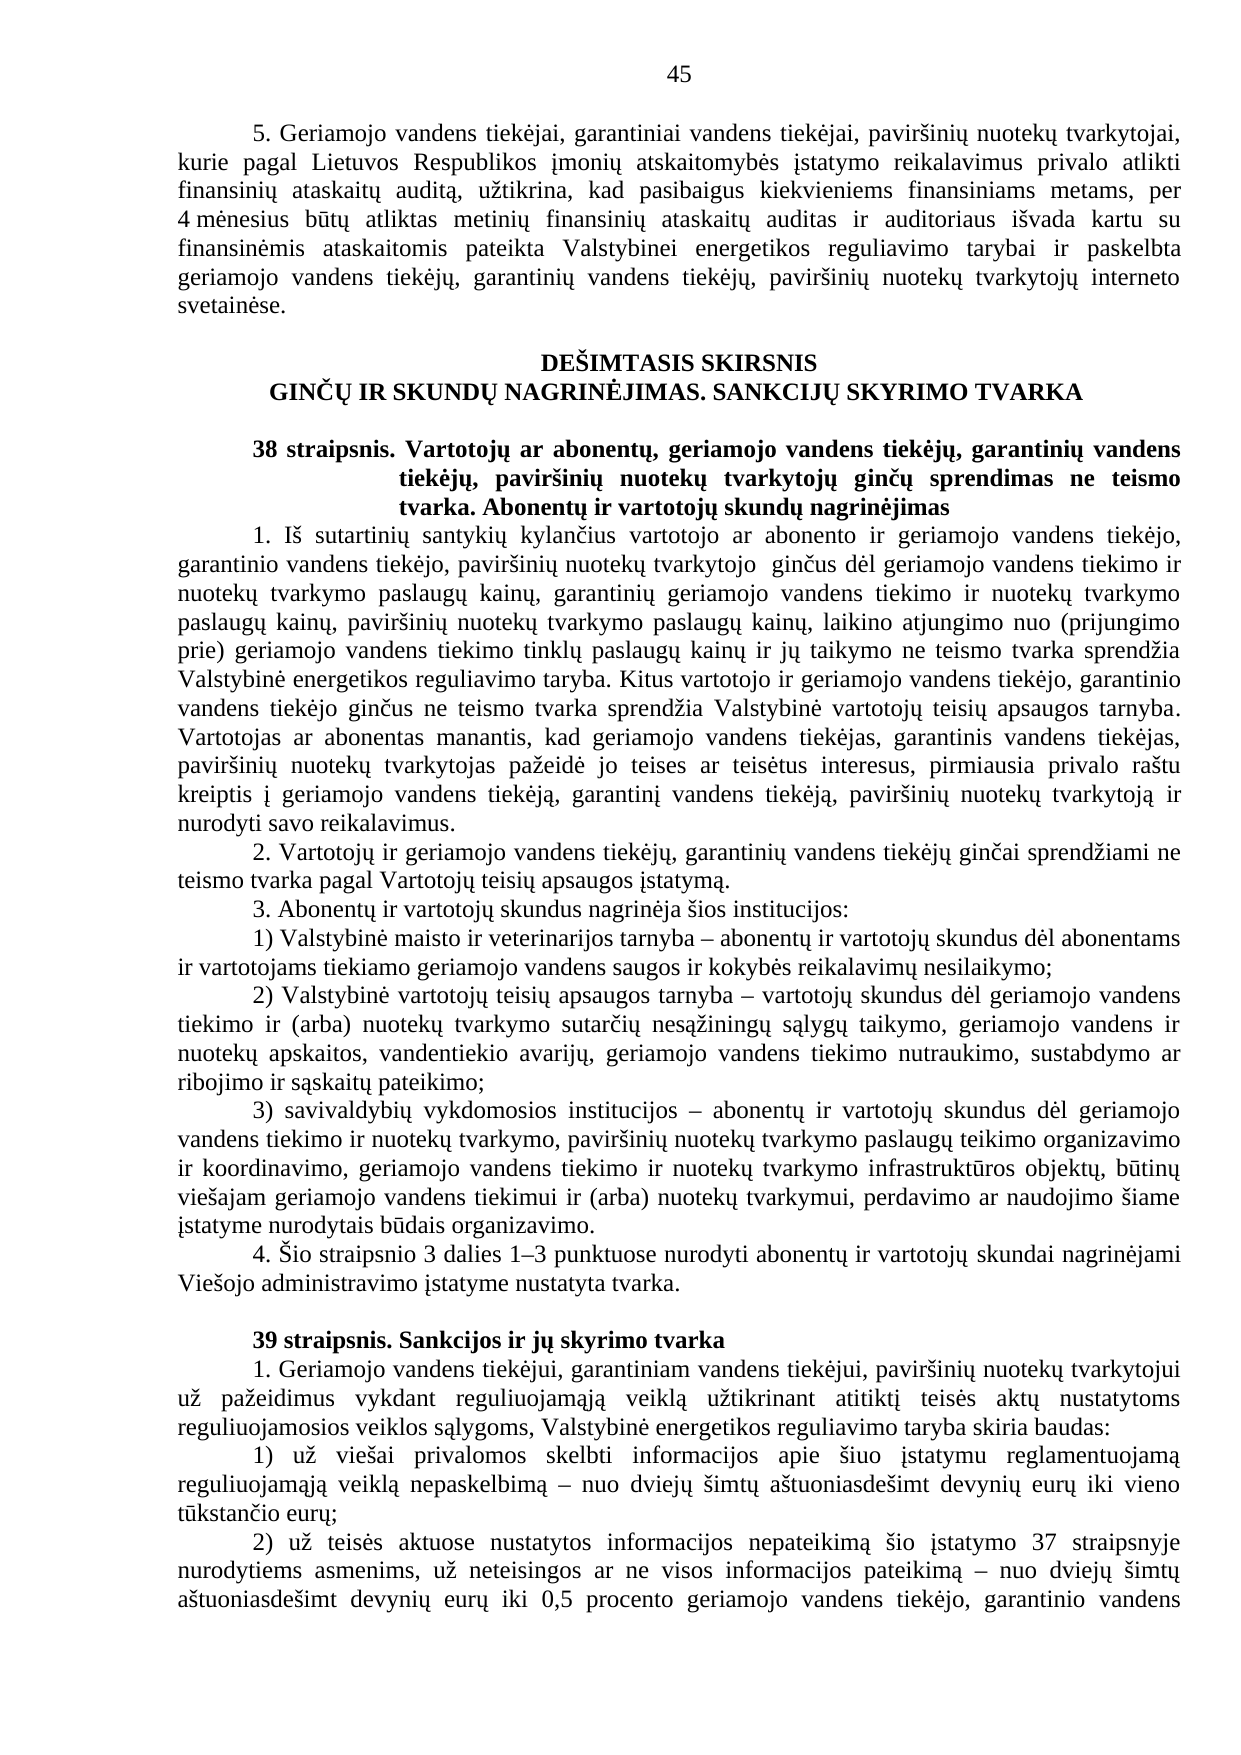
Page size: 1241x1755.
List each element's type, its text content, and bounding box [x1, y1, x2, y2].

text 1) Valstybinė maisto ir veterinarijos tarnyba – abonentų ir vartotojų skundus dėl abonentams ir vartotojams tiekiamo geriamojo vandens saugos ir kokybės reikalavimų nesilaikymo; [177, 923, 1181, 981]
text 1. Iš sutartinių santykių kylančius vartotojo ar abonento ir geriamojo vandens tiekėjo, garantinio vandens tiekėjo, paviršinių nuotekų tvarkytojo ginčus dėl geriamojo vandens tiekimo ir nuotekų tvarkymo paslaugų kainų, garantinių geriamojo vandens tiekimo ir nuotekų tvarkymo paslaugų kainų, paviršinių nuotekų tvarkymo paslaugų kainų, laikino atjungimo nuo (prijungimo prie) geriamojo vandens tiekimo tinklų paslaugų kainų ir jų taikymo ne teismo tvarka sprendžia Valstybinė energetikos reguliavimo taryba. Kitus vartotojo ir geriamojo vandens tiekėjo, garantinio vandens tiekėjo ginčus ne teismo tvarka sprendžia Valstybinė vartotojų teisių apsaugos tarnyba. Vartotojas ar abonentas manantis, kad geriamojo vandens tiekėjas, garantinis vandens tiekėjas, paviršinių nuotekų tvarkytojas pažeidė jo teises ar teisėtus interesus, pirmiausia privalo raštu kreiptis į geriamojo vandens tiekėją, garantinį vandens tiekėją, paviršinių nuotekų tvarkytoją ir nurodyti savo reikalavimus. [177, 521, 1181, 837]
text GINČŲ IR SKUNDŲ NAGRINĖJIMAS. SANKCIJŲ SKYRIMO TVARKA [177, 377, 1181, 406]
text 5. Geriamojo vandens tiekėjai, garantiniai vandens tiekėjai, paviršinių nuotekų tvarkytojai, kurie pagal Lietuvos Respublikos įmonių atskaitomybės įstatymo reikalavimus privalo atlikti finansinių ataskaitų auditą, užtikrina, kad pasibaigus kiekvieniems finansiniams metams, per 4 mėnesius būtų atliktas metinių finansinių ataskaitų auditas ir auditoriaus išvada kartu su finansinėmis ataskaitomis pateikta Valstybinei energetikos reguliavimo tarybai ir paskelbta geriamojo vandens tiekėjų, garantinių vandens tiekėjų, paviršinių nuotekų tvarkytojų interneto svetainėse. [177, 118, 1181, 319]
text DEŠIMTASIS SKIRSNIS [177, 348, 1181, 377]
text 38 straipsnis. Vartotojų ar abonentų, geriamojo vandens tiekėjų, garantinių vandens tiekėjų, paviršinių nuotekų tvarkytojų ginčų sprendimas ne teismo tvarka. Abonentų ir vartotojų skundų nagrinėjimas [252, 434, 1181, 521]
text 3) savivaldybių vykdomosios institucijos – abonentų ir vartotojų skundus dėl geriamojo vandens tiekimo ir nuotekų tvarkymo, paviršinių nuotekų tvarkymo paslaugų teikimo organizavimo ir koordinavimo, geriamojo vandens tiekimo ir nuotekų tvarkymo infrastruktūros objektų, būtinų viešajam geriamojo vandens tiekimui ir (arba) nuotekų tvarkymui, perdavimo ar naudojimo šiame įstatyme nurodytais būdais organizavimo. [177, 1096, 1181, 1239]
text 2. Vartotojų ir geriamojo vandens tiekėjų, garantinių vandens tiekėjų ginčai sprendžiami ne teismo tvarka pagal Vartotojų teisių apsaugos įstatymą. [177, 837, 1181, 894]
text 2) Valstybinė vartotojų teisių apsaugos tarnyba – vartotojų skundus dėl geriamojo vandens tiekimo ir (arba) nuotekų tvarkymo sutarčių nesąžiningų sąlygų taikymo, geriamojo vandens ir nuotekų apskaitos, vandentiekio avarijų, geriamojo vandens tiekimo nutraukimo, sustabdymo ar ribojimo ir sąskaitų pateikimo; [177, 981, 1181, 1096]
text 3. Abonentų ir vartotojų skundus nagrinėja šios institucijos: [177, 894, 1181, 923]
text 1) už viešai privalomos skelbti informacijos apie šiuo įstatymu reglamentuojamą reguliuojamąją veiklą nepaskelbimą – nuo dviejų šimtų aštuoniasdešimt devynių eurų iki vieno tūkstančio eurų; [177, 1441, 1181, 1527]
text 1. Geriamojo vandens tiekėjui, garantiniam vandens tiekėjui, paviršinių nuotekų tvarkytojui už pažeidimus vykdant reguliuojamąją veiklą užtikrinant atitiktį teisės aktų nustatytoms reguliuojamosios veiklos sąlygoms, Valstybinė energetikos reguliavimo taryba skiria baudas: [177, 1354, 1181, 1441]
text 2) už teisės aktuose nustatytos informacijos nepateikimą šio įstatymo 37 straipsnyje nurodytiems asmenims, už neteisingos ar ne visos informacijos pateikimą – nuo dviejų šimtų aštuoniasdešimt devynių eurų iki 0,5 procento geriamojo vandens tiekėjo, garantinio vandens [177, 1527, 1181, 1613]
text 39 straipsnis. Sankcijos ir jų skyrimo tvarka [177, 1326, 1181, 1354]
text 4. Šio straipsnio 3 dalies 1–3 punktuose nurodyti abonentų ir vartotojų skundai nagrinėjami Viešojo administravimo įstatyme nustatyta tvarka. [177, 1239, 1181, 1297]
